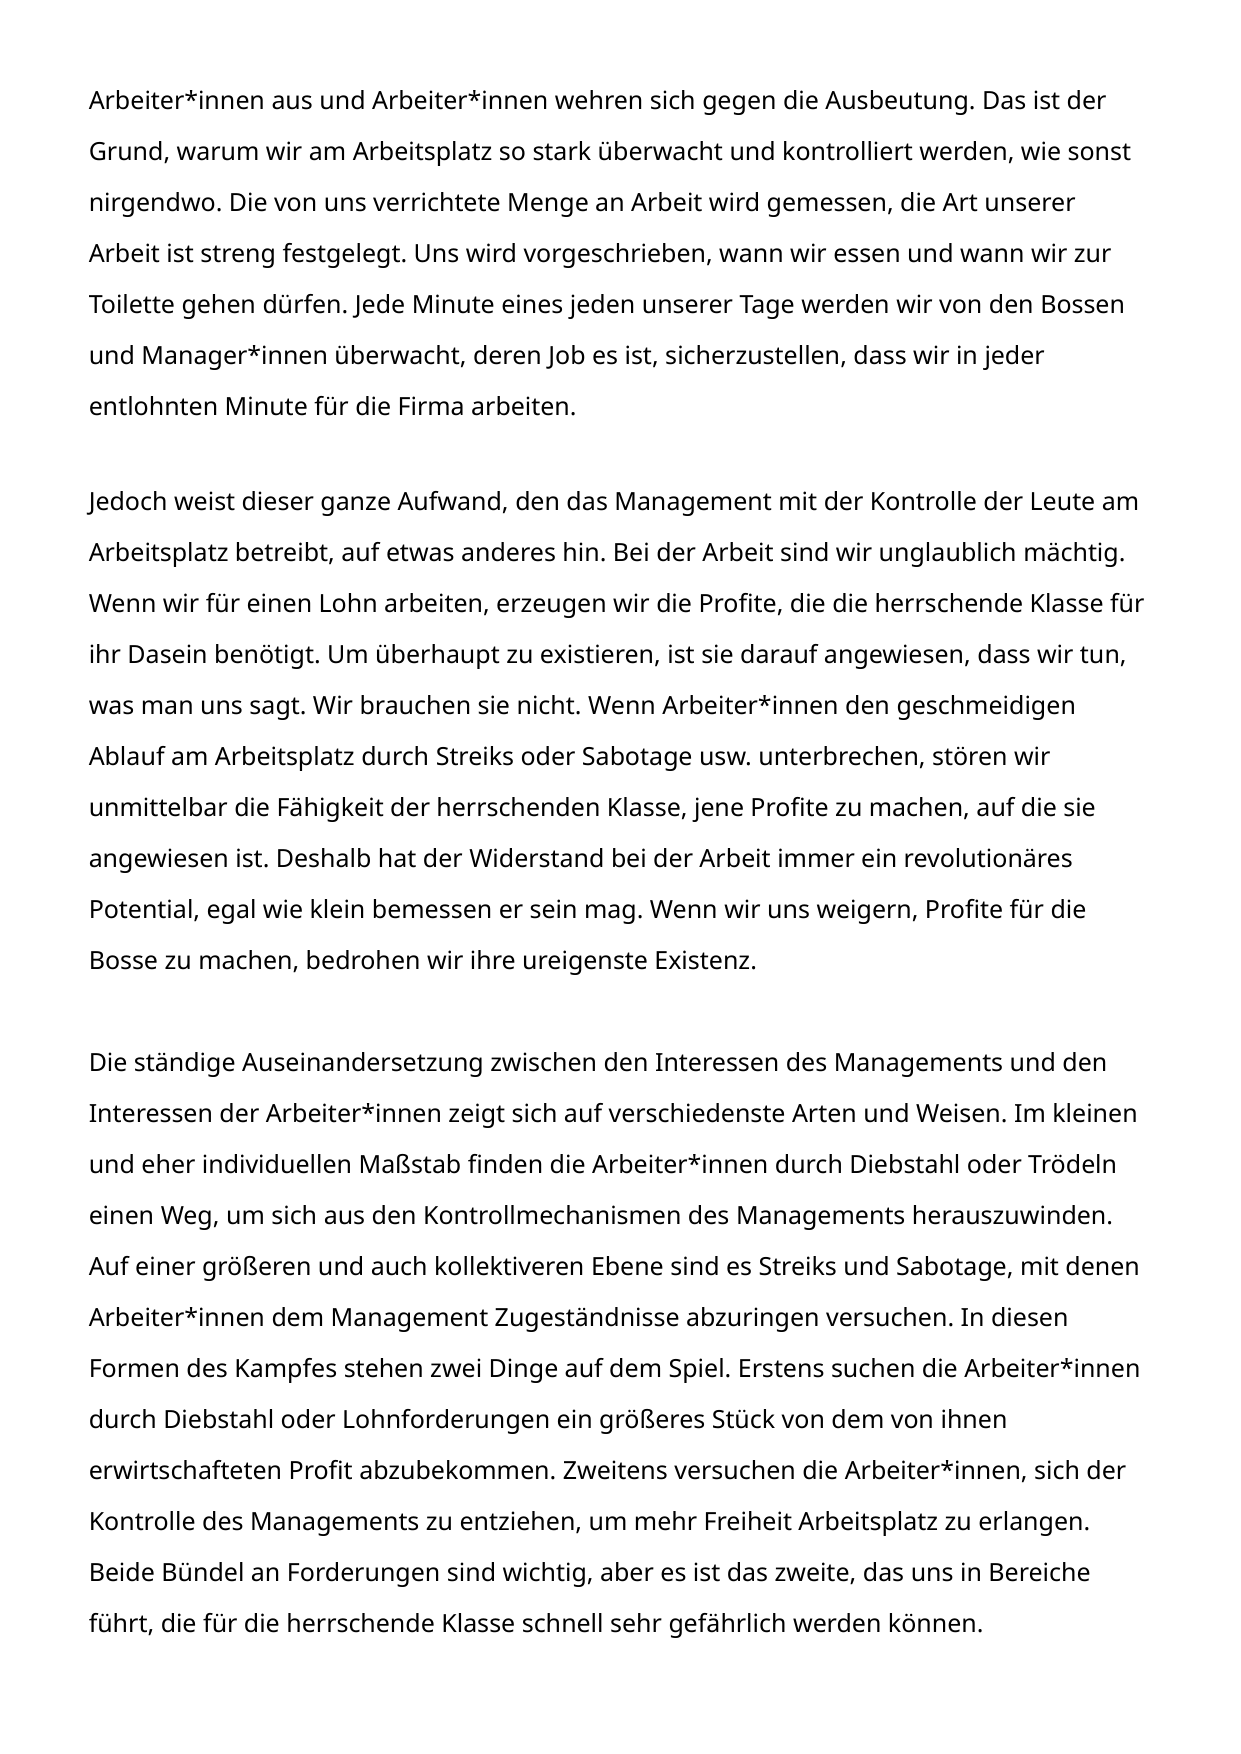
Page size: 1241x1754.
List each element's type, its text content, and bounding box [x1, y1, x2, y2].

text Die ständige Auseinandersetzung zwischen den Interessen des Managements und den Interessen der Arbeiter*innen zeigt sich auf verschiedenste Arten und Weisen. Im kleinen und eher individuellen Maßstab finden die Arbeiter*innen durch Diebstahl oder Trödeln einen Weg, um sich aus den Kontrollmechanismen des Managements herauszuwinden. Auf einer größeren und auch kollektiveren Ebene sind es Streiks und Sabotage, mit denen Arbeiter*innen dem Management Zugeständnisse abzuringen versuchen. In diesen Formen des Kampfes stehen zwei Dinge auf dem Spiel. Erstens suchen die Arbeiter*innen durch Diebstahl oder Lohnforderungen ein größeres Stück von dem von ihnen erwirtschafteten Profit abzubekommen. Zweitens versuchen die Arbeiter*innen, sich der Kontrolle des Managements zu entziehen, um mehr Freiheit Arbeitsplatz zu erlangen. Beide Bündel an Forderungen sind wichtig, aber es ist das zweite, das uns in Bereiche führt, die für die herrschende Klasse schnell sehr gefährlich werden können. [88, 1044, 1152, 1640]
text Arbeiter*innen aus und Arbeiter*innen wehren sich gegen die Ausbeutung. Das ist der Grund, warum wir am Arbeitsplatz so stark überwacht und kontrolliert werden, wie sonst nirgendwo. Die von uns verrichtete Menge an Arbeit wird gemessen, die Art unserer Arbeit ist streng festgelegt. Uns wird vorgeschrieben, wann wir essen und wann wir zur Toilette gehen dürfen. Jede Minute eines jeden unserer Tage werden wir von den Bossen und Manager*innen überwacht, deren Job es ist, sicherzustellen, dass wir in jeder entlohnten Minute für die Firma arbeiten. [88, 83, 1152, 423]
text Jedoch weist dieser ganze Aufwand, den das Management mit der Kontrolle der Leute am Arbeitsplatz betreibt, auf etwas anderes hin. Bei der Arbeit sind wir unglaublich mächtig. Wenn wir für einen Lohn arbeiten, erzeugen wir die Profite, die die herrschende Klasse für ihr Dasein benötigt. Um überhaupt zu existieren, ist sie darauf angewiesen, dass wir tun, was man uns sagt. Wir brauchen sie nicht. Wenn Arbeiter*innen den geschmeidigen Ablauf am Arbeitsplatz durch Streiks oder Sabotage usw. unterbrechen, stören wir unmittelbar die Fähigkeit der herrschenden Klasse, jene Profite zu machen, auf die sie angewiesen ist. Deshalb hat der Widerstand bei der Arbeit immer ein revolutionäres Potential, egal wie klein bemessen er sein mag. Wenn wir uns weigern, Profite für die Bosse zu machen, bedrohen wir ihre ureigenste Existenz. [88, 483, 1152, 977]
